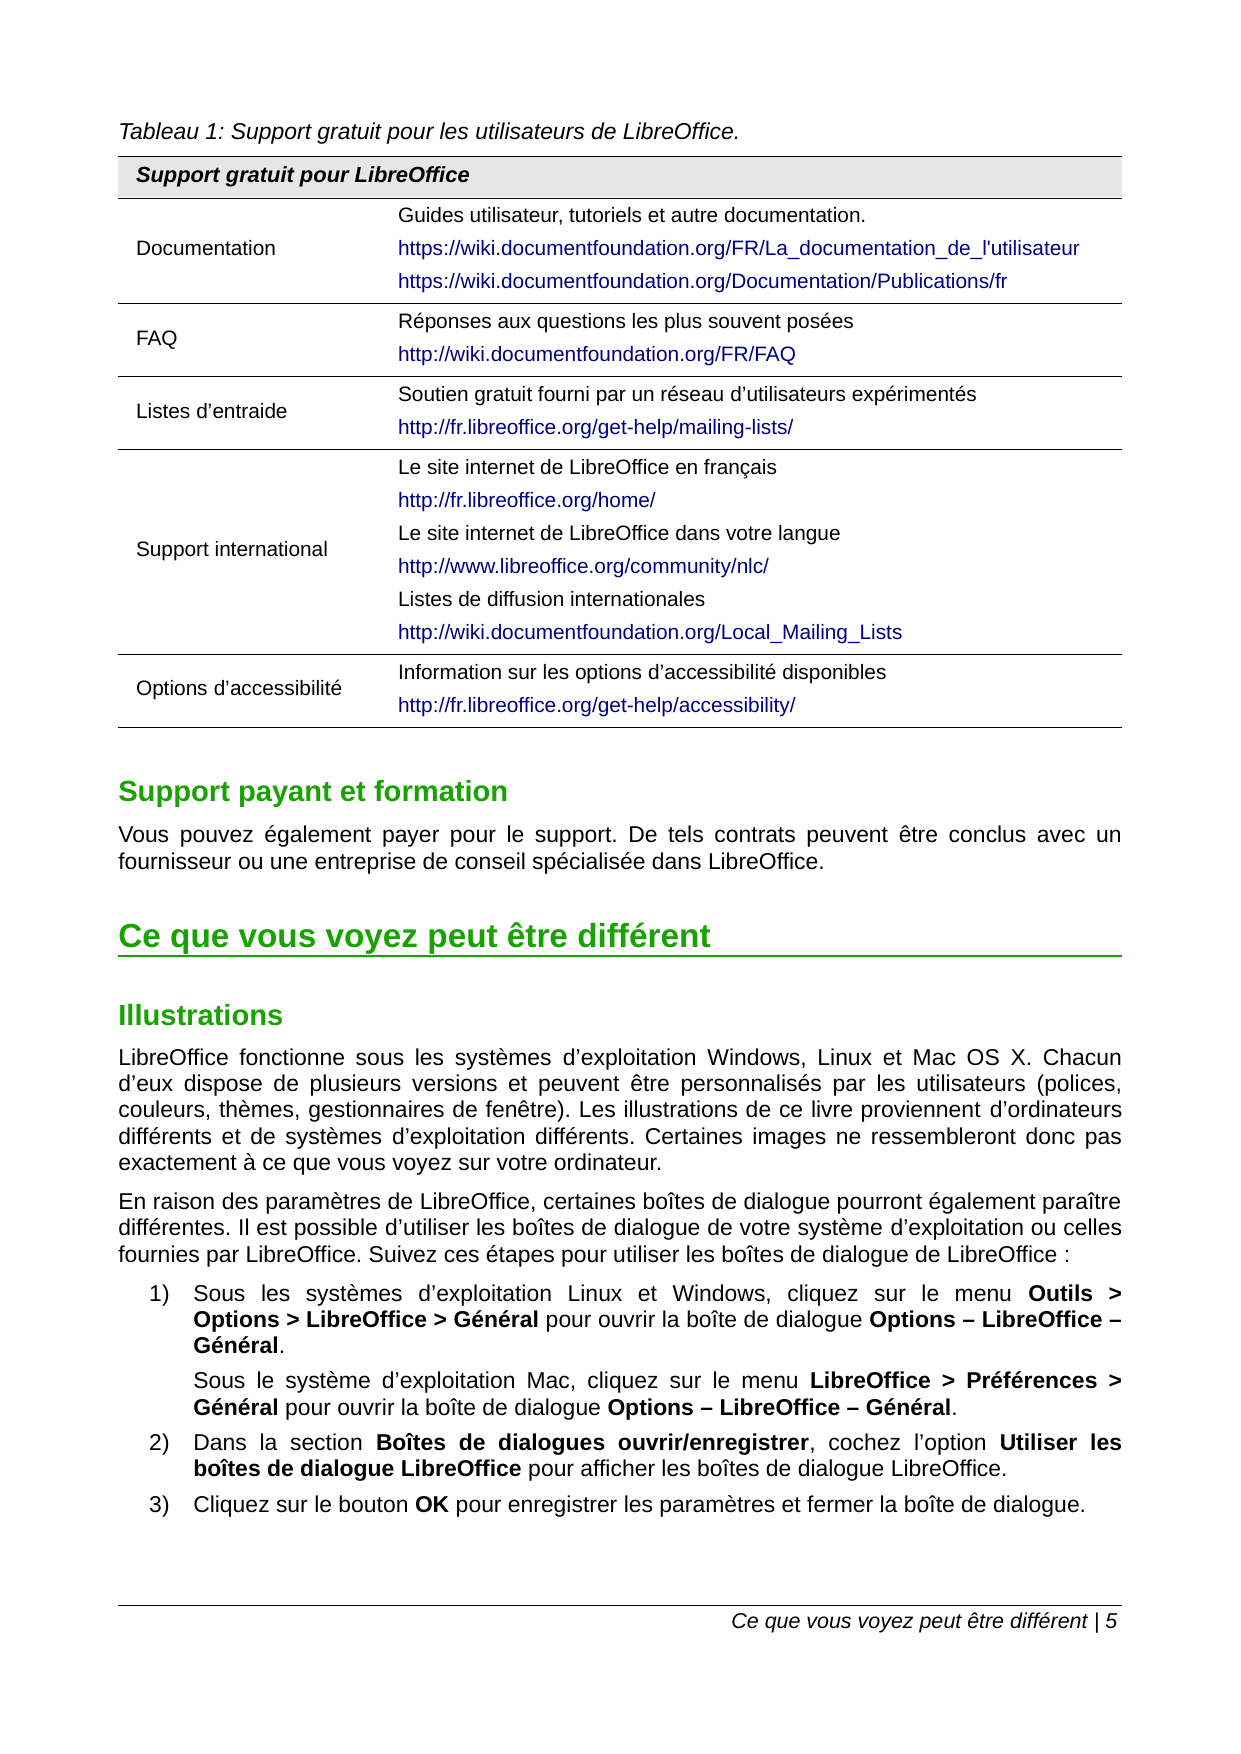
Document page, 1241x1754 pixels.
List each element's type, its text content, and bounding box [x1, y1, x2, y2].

table_cell Le site internet de LibreOffice en français http://fr.libreoffice.org/home/ Le site internet de LibreOffice dans votre langue http://www.libreoffice.org/community/nlc/ Listes de diffusion internationales http://wiki.documentfoundation.org/Local_Mailing_Lists [380, 450, 1122, 654]
table_cell Soutien gratuit fourni par un réseau d’utilisateurs expérimentés http://fr.libreoffice.org/get-help/mailing-lists/ [380, 377, 1122, 449]
table_cell FAQ [118, 304, 380, 376]
subtitle Illustrations [118, 998, 1122, 1032]
list Cliquez sur le bouton OK pour enregistrer les paramètres et fermer la boîte de dialogue. [169, 1491, 1122, 1517]
subtitle Support payant et formation [118, 774, 1122, 808]
text LibreOffice fonctionne sous les systèmes d’exploitation Windows, Linux et Mac OS X. Chacun d’eux dispose de plusieurs versions et peuvent être personnalisés par les utilisateurs (polices, couleurs, thèmes, gestionnaires de fenêtre). Les illustrations de ce livre proviennent d’ordinateurs différents et de systèmes d’exploitation différents. Certaines images ne ressembleront donc pas exactement à ce que vous voyez sur votre ordinateur. [118, 1044, 1122, 1175]
table_cell Guides utilisateur, tutoriels et autre documentation. https://wiki.documentfoundation.org/FR/La_documentation_de_l'utilisateur https://wiki.documentfoundation.org/Documentation/Publications/fr [380, 199, 1122, 303]
table_cell Support international [118, 450, 380, 654]
text En raison des paramètres de LibreOffice, certaines boîtes de dialogue pourront également paraître différentes. Il est possible d’utiliser les boîtes de dialogue de votre système d’exploitation ou celles fournies par LibreOffice. Suivez ces étapes pour utiliser les boîtes de dialogue de LibreOffice : [118, 1188, 1122, 1267]
table_cell Options d’accessibilité [118, 655, 380, 727]
table_header Support gratuit pour LibreOffice [118, 157, 1122, 197]
table_cell Documentation [118, 199, 380, 303]
list Sous le système d’exploitation Mac, cliquez sur le menu LibreOffice > Préférences > Général pour ouvrir la boîte de dialogue Options – LibreOffice – Général. [169, 1367, 1122, 1420]
table_cell Information sur les options d’accessibilité disponibles http://fr.libreoffice.org/get-help/accessibility/ [380, 655, 1122, 727]
table_cell Listes d’entraide [118, 377, 380, 449]
list Sous les systèmes d’exploitation Linux et Windows, cliquez sur le menu Outils > Options > LibreOffice > Général pour ouvrir la boîte de dialogue Options – LibreOffice – Général. [169, 1279, 1122, 1358]
subtitle Ce que vous voyez peut être différent [118, 916, 1122, 955]
table_cell Réponses aux questions les plus souvent posées http://wiki.documentfoundation.org/FR/FAQ [380, 304, 1122, 376]
list Dans la section Boîtes de dialogues ouvrir/enregistrer, cochez l’option Utiliser les boîtes de dialogue LibreOffice pour afficher les boîtes de dialogue LibreOffice. [169, 1429, 1122, 1482]
text Tableau 1: Support gratuit pour les utilisateurs de LibreOffice. [118, 118, 1122, 144]
text Vous pouvez également payer pour le support. De tels contrats peuvent être conclus avec un fournisseur ou une entreprise de conseil spécialisée dans LibreOffice. [118, 819, 1122, 874]
